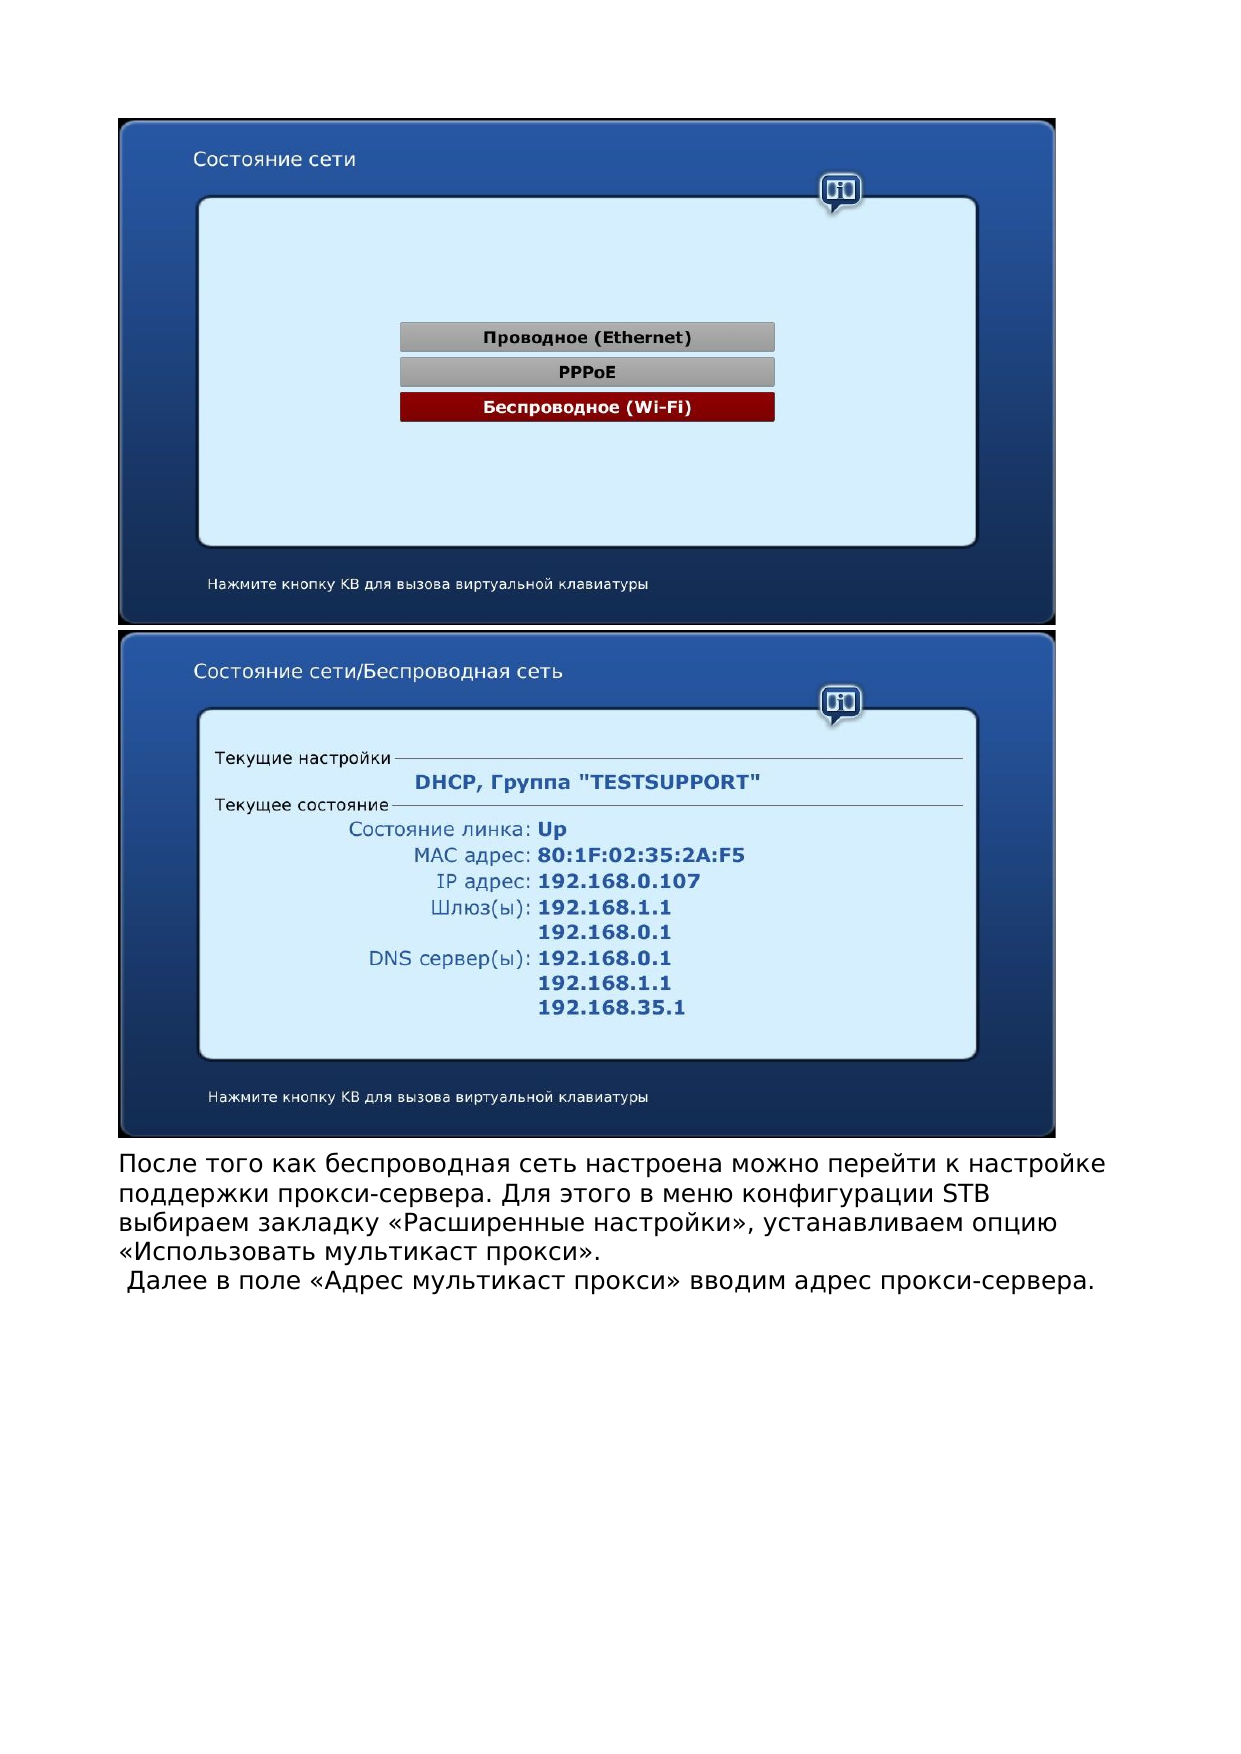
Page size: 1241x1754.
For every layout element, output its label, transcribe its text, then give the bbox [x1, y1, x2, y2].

text После того как беспроводная сеть настроена можно перейти к настройке поддержки прокси‐сервера. Для этого в меню конфигурации STB выбираем закладку «Расширенные настройки», устанавливаем опцию «Использовать мультикаст прокси». Далее в поле «Адрес мультикаст прокси» вводим адрес прокси‐сервера. [118, 1150, 1122, 1296]
picture [118, 118, 1056, 625]
picture [118, 630, 1056, 1138]
